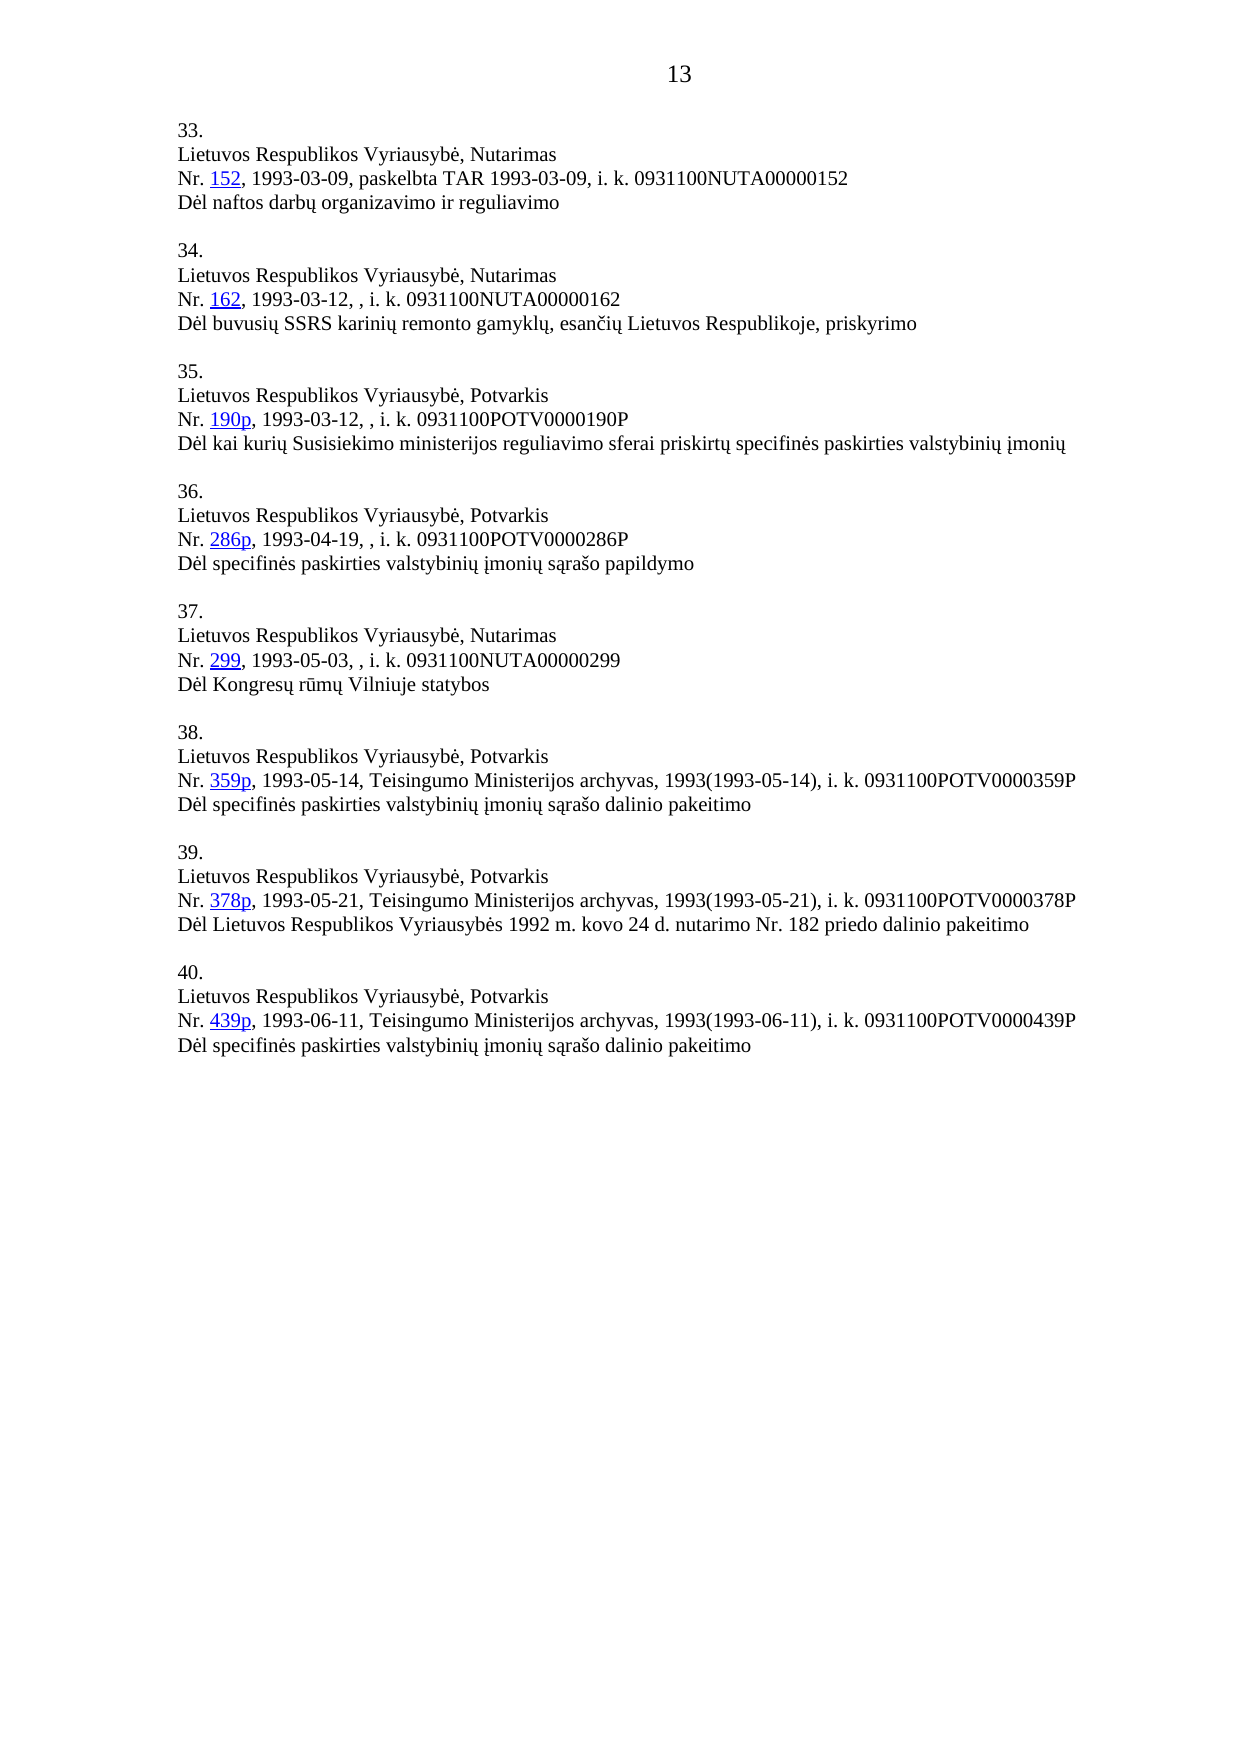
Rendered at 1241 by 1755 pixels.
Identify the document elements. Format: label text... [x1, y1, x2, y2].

text Dėl naftos darbų organizavimo ir reguliavimo [177, 190, 1181, 214]
text 38. [177, 720, 1181, 744]
text Nr. 162, 1993-03-12, , i. k. 0931100NUTA00000162 [177, 287, 1181, 311]
text Lietuvos Respublikos Vyriausybė, Potvarkis [177, 984, 1181, 1008]
text Lietuvos Respublikos Vyriausybė, Potvarkis [177, 744, 1181, 768]
text Lietuvos Respublikos Vyriausybė, Nutarimas [177, 262, 1181, 287]
text 37. [177, 599, 1181, 623]
text Lietuvos Respublikos Vyriausybė, Nutarimas [177, 623, 1181, 647]
text 39. [177, 840, 1181, 864]
text Lietuvos Respublikos Vyriausybė, Potvarkis [177, 864, 1181, 888]
text 40. [177, 960, 1181, 984]
text Nr. 359p, 1993-05-14, Teisingumo Ministerijos archyvas, 1993(1993-05-14), i. k. 0931100POTV0000359P [177, 768, 1181, 792]
text Dėl specifinės paskirties valstybinių įmonių sąrašo papildymo [177, 551, 1181, 575]
text 36. [177, 479, 1181, 503]
text Nr. 190p, 1993-03-12, , i. k. 0931100POTV0000190P [177, 407, 1181, 431]
text Lietuvos Respublikos Vyriausybė, Nutarimas [177, 142, 1181, 166]
text 34. [177, 238, 1181, 262]
text Dėl buvusių SSRS karinių remonto gamyklų, esančių Lietuvos Respublikoje, priskyrimo [177, 311, 1181, 335]
text 35. [177, 359, 1181, 383]
text Lietuvos Respublikos Vyriausybė, Potvarkis [177, 503, 1181, 527]
text Dėl Kongresų rūmų Vilniuje statybos [177, 672, 1181, 696]
text Dėl specifinės paskirties valstybinių įmonių sąrašo dalinio pakeitimo [177, 792, 1181, 816]
text Nr. 152, 1993-03-09, paskelbta TAR 1993-03-09, i. k. 0931100NUTA00000152 [177, 166, 1181, 190]
text Dėl kai kurių Susisiekimo ministerijos reguliavimo sferai priskirtų specifinės paskirties valstybinių įmonių [177, 431, 1181, 455]
text 33. [177, 118, 1181, 142]
text Dėl specifinės paskirties valstybinių įmonių sąrašo dalinio pakeitimo [177, 1032, 1181, 1057]
text Nr. 299, 1993-05-03, , i. k. 0931100NUTA00000299 [177, 647, 1181, 672]
text Dėl Lietuvos Respublikos Vyriausybės 1992 m. kovo 24 d. nutarimo Nr. 182 priedo dalinio pakeitimo [177, 912, 1181, 936]
text Nr. 439p, 1993-06-11, Teisingumo Ministerijos archyvas, 1993(1993-06-11), i. k. 0931100POTV0000439P [177, 1008, 1181, 1032]
text Nr. 378p, 1993-05-21, Teisingumo Ministerijos archyvas, 1993(1993-05-21), i. k. 0931100POTV0000378P [177, 888, 1181, 912]
text Nr. 286p, 1993-04-19, , i. k. 0931100POTV0000286P [177, 527, 1181, 551]
text Lietuvos Respublikos Vyriausybė, Potvarkis [177, 383, 1181, 407]
